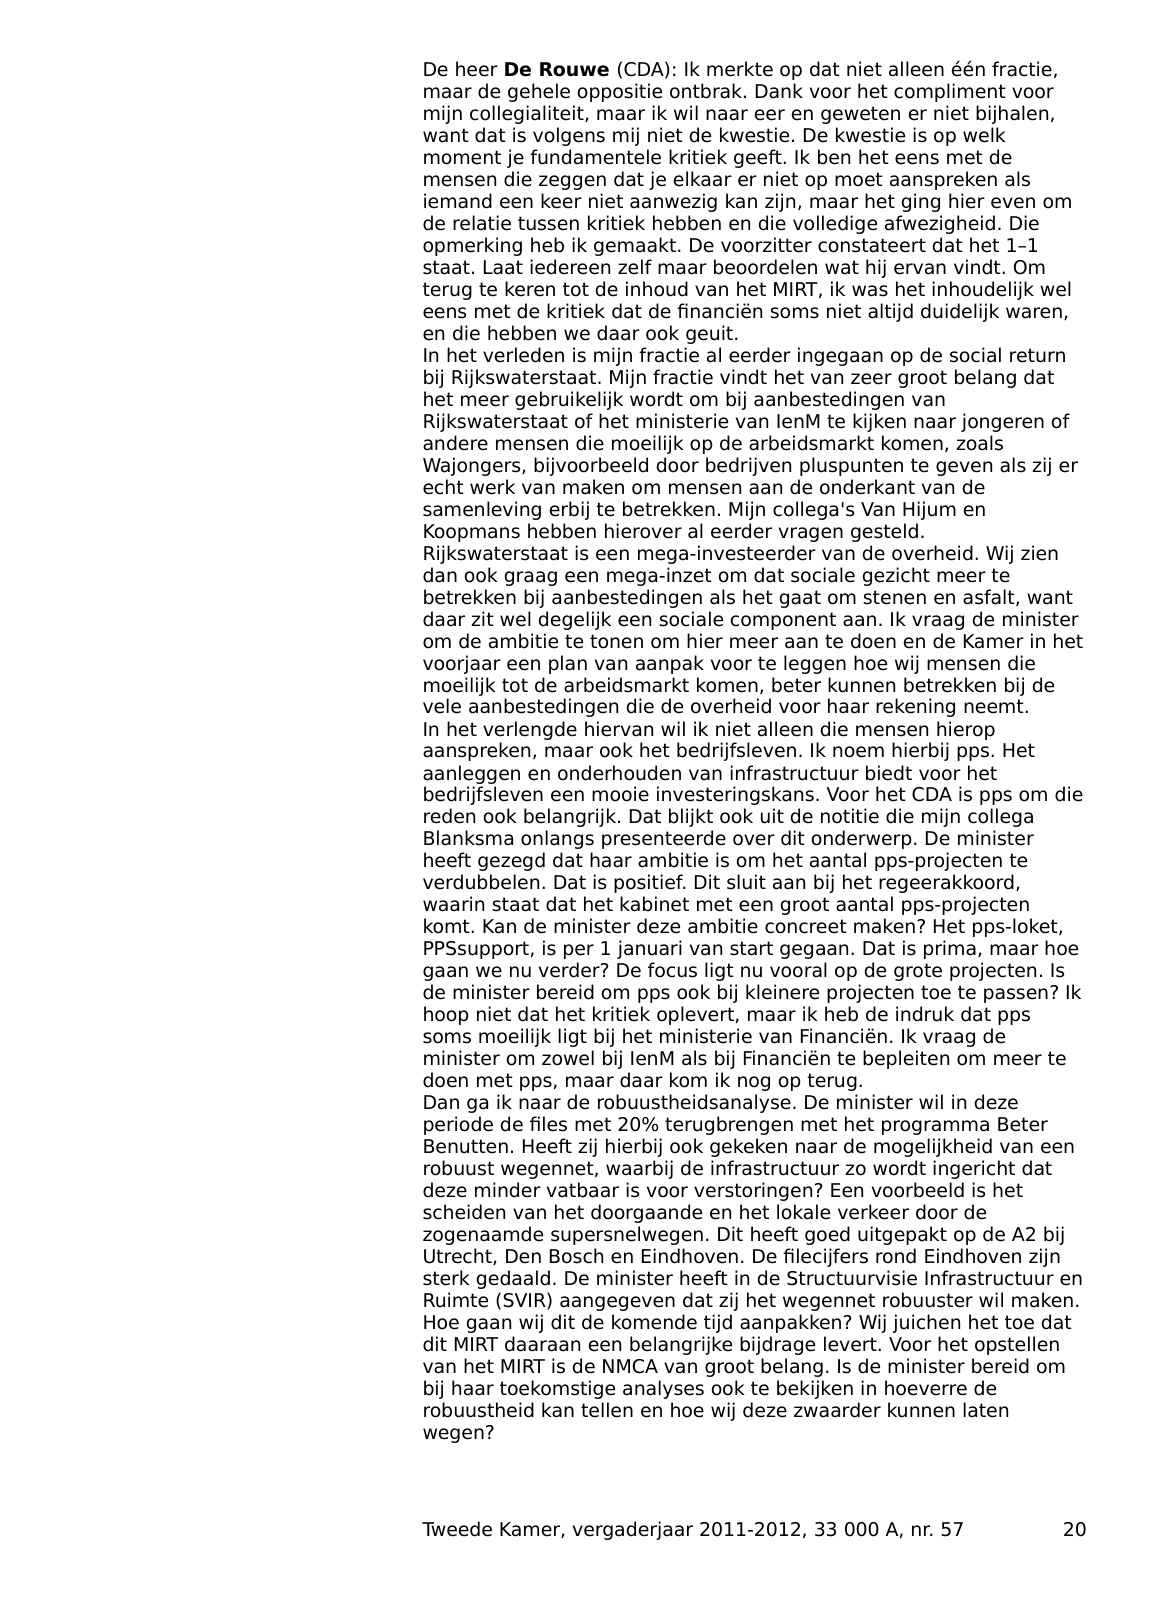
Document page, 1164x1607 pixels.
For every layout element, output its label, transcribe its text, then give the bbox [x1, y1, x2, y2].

text Dan ga ik naar de robuustheidsanalyse. De minister wil in deze periode de files met 20% terugbrengen met het programma Beter Benutten. Heeft zij hierbij ook gekeken naar de mogelijkheid van een robuust wegennet, waarbij de infrastructuur zo wordt ingericht dat deze minder vatbaar is voor verstoringen? Een voorbeeld is het scheiden van het doorgaande en het lokale verkeer door de zogenaamde supersnelwegen. Dit heeft goed uitgepakt op de A2 bij Utrecht, Den Bosch en Eindhoven. De filecijfers rond Eindhoven zijn sterk gedaald. De minister heeft in de Structuurvisie Infrastructuur en Ruimte (SVIR) aangegeven dat zij het wegennet robuuster wil maken. Hoe gaan wij dit de komende tijd aanpakken? Wij juichen het toe dat dit MIRT daaraan een belangrijke bijdrage levert. Voor het opstellen van het MIRT is de NMCA van groot belang. Is de minister bereid om bij haar toekomstige analyses ook te bekijken in hoeverre de robuustheid kan tellen en hoe wij deze zwaarder kunnen laten wegen? [422, 1092, 1087, 1444]
text In het verleden is mijn fractie al eerder ingegaan op de social return bij Rijkswaterstaat. Mijn fractie vindt het van zeer groot belang dat het meer gebruikelijk wordt om bij aanbestedingen van Rijkswaterstaat of het ministerie van IenM te kijken naar jongeren of andere mensen die moeilijk op de arbeidsmarkt komen, zoals Wajongers, bijvoorbeeld door bedrijven pluspunten te geven als zij er echt werk van maken om mensen aan de onderkant van de samenleving erbij te betrekken. Mijn collega's Van Hijum en Koopmans hebben hierover al eerder vragen gesteld. [422, 345, 1087, 543]
text De heer De Rouwe (CDA): Ik merkte op dat niet alleen één fractie, maar de gehele oppositie ontbrak. Dank voor het compliment voor mijn collegialiteit, maar ik wil naar eer en geweten er niet bijhalen, want dat is volgens mij niet de kwestie. De kwestie is op welk moment je fundamentele kritiek geeft. Ik ben het eens met de mensen die zeggen dat je elkaar er niet op moet aanspreken als iemand een keer niet aanwezig kan zijn, maar het ging hier even om de relatie tussen kritiek hebben en die volledige afwezigheid. Die opmerking heb ik gemaakt. De voorzitter constateert dat het 1–1 staat. Laat iedereen zelf maar beoordelen wat hij ervan vindt. Om terug te keren tot de inhoud van het MIRT, ik was het inhoudelijk wel eens met de kritiek dat de financiën soms niet altijd duidelijk waren, en die hebben we daar ook geuit. [422, 59, 1087, 345]
text In het verlengde hiervan wil ik niet alleen die mensen hierop aanspreken, maar ook het bedrijfsleven. Ik noem hierbij pps. Het aanleggen en onderhouden van infrastructuur biedt voor het bedrijfsleven een mooie investeringskans. Voor het CDA is pps om die reden ook belangrijk. Dat blijkt ook uit de notitie die mijn collega Blanksma onlangs presenteerde over dit onderwerp. De minister heeft gezegd dat haar ambitie is om het aantal pps-projecten te verdubbelen. Dat is positief. Dit sluit aan bij het regeerakkoord, waarin staat dat het kabinet met een groot aantal pps-projecten komt. Kan de minister deze ambitie concreet maken? Het pps-loket, PPSsupport, is per 1 januari van start gegaan. Dat is prima, maar hoe gaan we nu verder? De focus ligt nu vooral op de grote projecten. Is de minister bereid om pps ook bij kleinere projecten toe te passen? Ik hoop niet dat het kritiek oplevert, maar ik heb de indruk dat pps soms moeilijk ligt bij het ministerie van Financiën. Ik vraag de minister om zowel bij IenM als bij Financiën te bepleiten om meer te doen met pps, maar daar kom ik nog op terug. [422, 718, 1087, 1092]
text Rijkswaterstaat is een mega-investeerder van de overheid. Wij zien dan ook graag een mega-inzet om dat sociale gezicht meer te betrekken bij aanbestedingen als het gaat om stenen en asfalt, want daar zit wel degelijk een sociale component aan. Ik vraag de minister om de ambitie te tonen om hier meer aan te doen en de Kamer in het voorjaar een plan van aanpak voor te leggen hoe wij mensen die moeilijk tot de arbeidsmarkt komen, beter kunnen betrekken bij de vele aanbestedingen die de overheid voor haar rekening neemt. [422, 543, 1087, 718]
